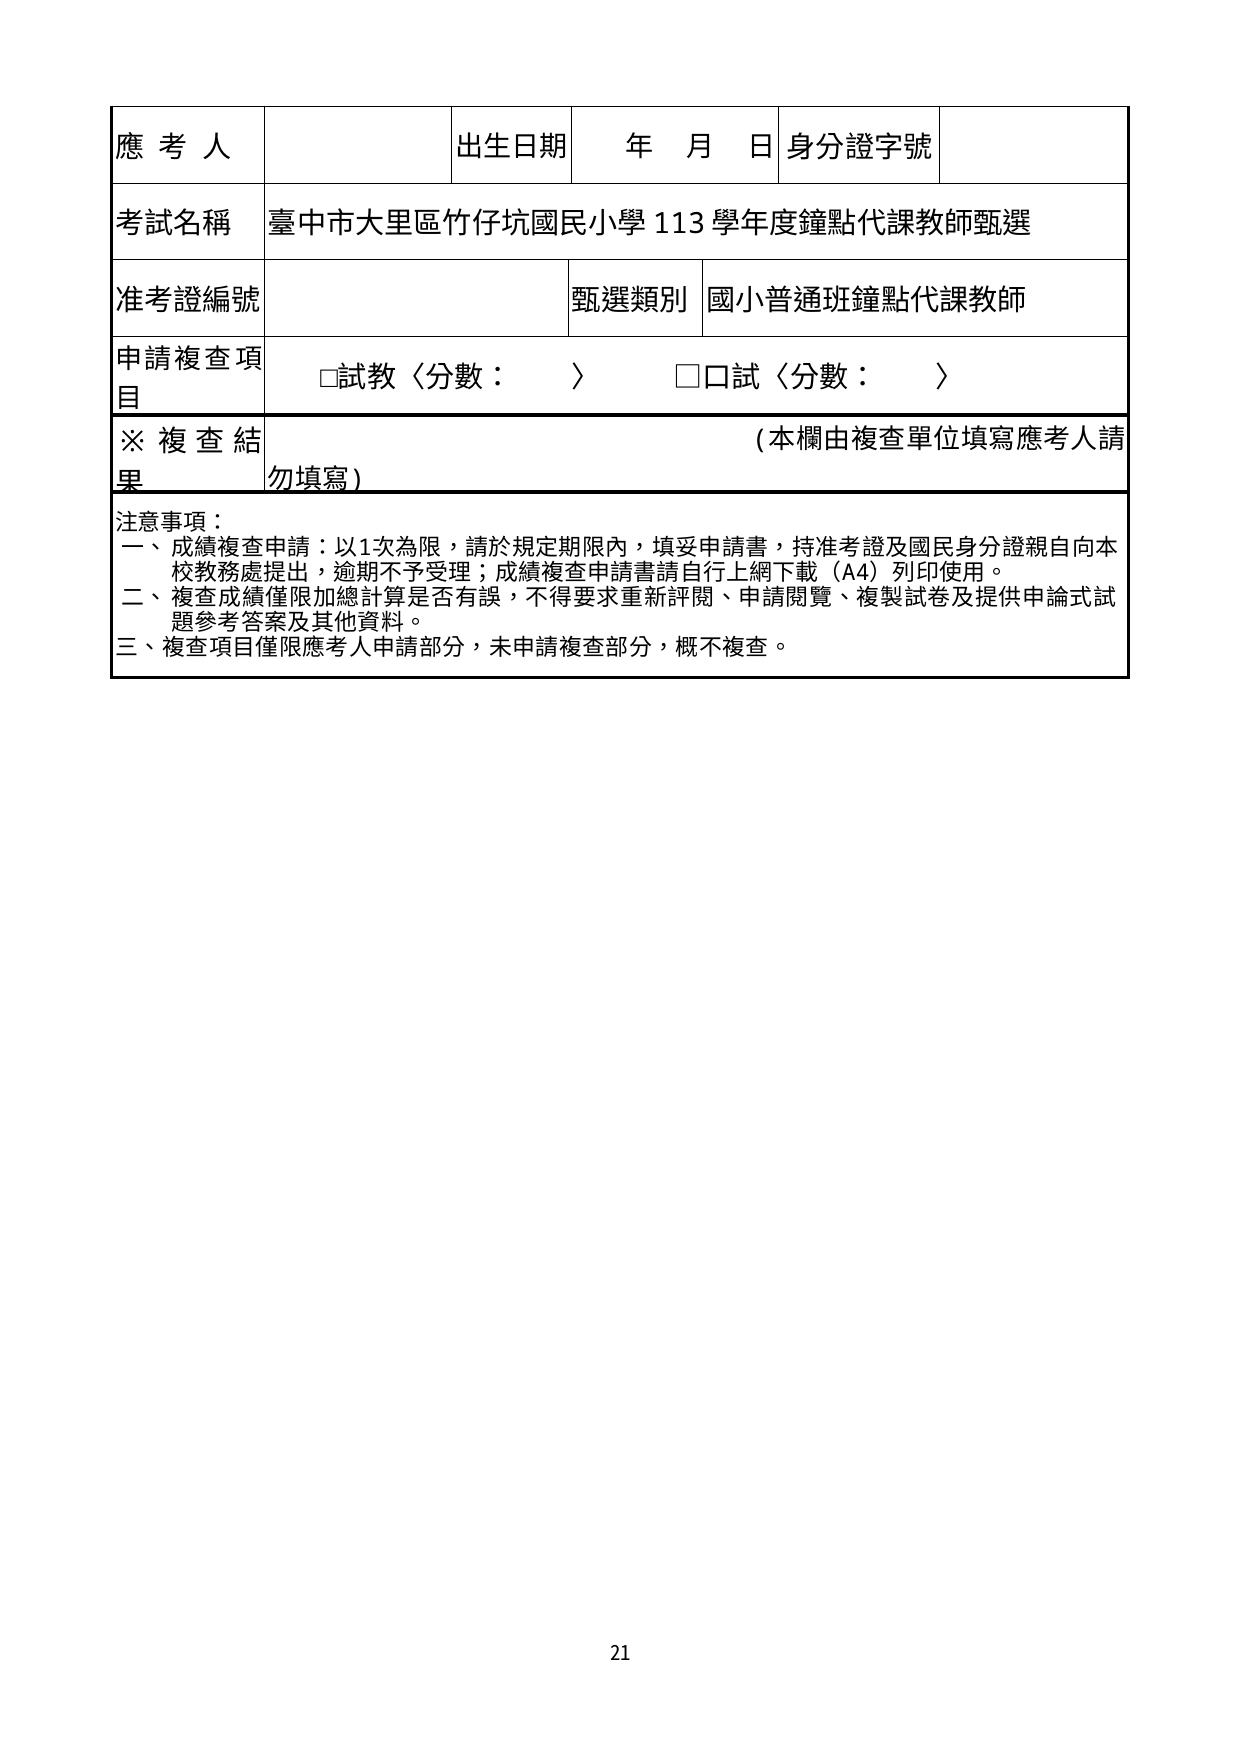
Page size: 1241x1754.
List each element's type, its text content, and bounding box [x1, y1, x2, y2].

table_cell 甄選類別 [569, 260, 702, 336]
table_cell 注意事項： 一、 成績複查申請：以1次為限，請於規定期限內，填妥申請書，持准考證及國民身分證親自向本校教務處提出，逾期不予受理；成績複查申請書請自行上網下載（A4）列印使用。 二、 複查成績僅限加總計算是否有誤，不得要求重新評閱、申請閱覽、複製試卷及提供申論式試題參考答案及其他資料。 三、 複查項目僅限應考人申請部分，未申請複查部分，概不複查。 [113, 494, 1127, 676]
table_cell 考試名稱 [113, 184, 264, 259]
table_cell □試教〈分數： 〉 □口試〈分數： 〉 [265, 337, 1127, 413]
table_cell 申請複查項目 [113, 337, 264, 413]
table_cell 身分證字號 [779, 107, 939, 182]
table_cell 准考證編號 [113, 260, 264, 336]
table_cell 出生日期 [452, 107, 571, 182]
table_cell 國小普通班鐘點代課教師 [703, 260, 1127, 336]
table_cell [265, 260, 568, 336]
table_cell [265, 107, 451, 182]
table_cell 年 月 日 [572, 107, 778, 182]
table_cell (本欄由複查單位填寫應考人請勿填寫) [265, 417, 1127, 489]
table_cell 應 考 人 [113, 107, 264, 182]
table_cell 臺中市大里區竹仔坑國民小學113學年度鐘點代課教師甄選 [265, 184, 1127, 259]
table_cell [940, 107, 1127, 182]
table_cell ※複查結果 [113, 417, 264, 489]
